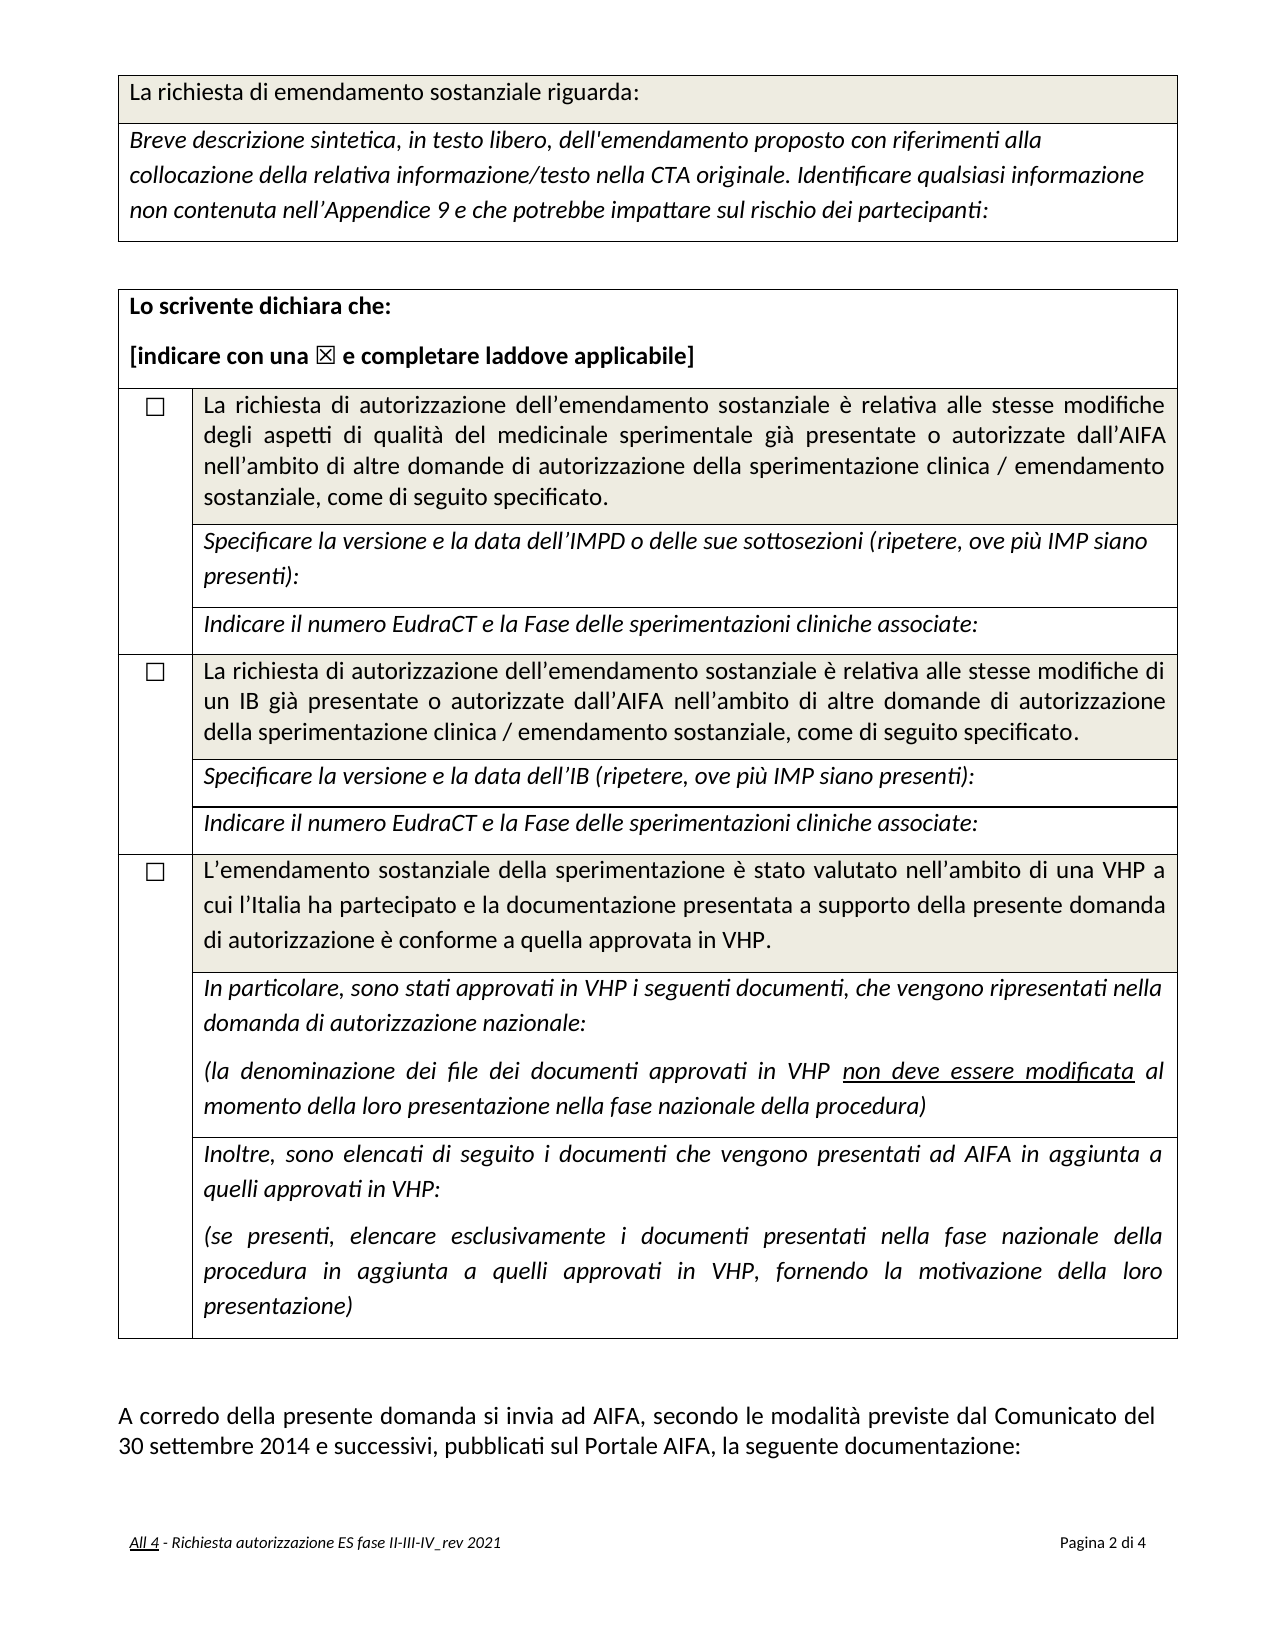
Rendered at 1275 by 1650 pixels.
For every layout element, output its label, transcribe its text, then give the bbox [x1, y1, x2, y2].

table_cell Indicare il numero EudraCT e la Fase delle sperimentazioni cliniche associate: [193, 808, 1177, 854]
table_cell [118, 242, 1178, 289]
table_cell ☐ [119, 389, 192, 654]
table_cell Specificare la versione e la data dell’IMPD o delle sue sottosezioni (ripetere, ove più IMP siano presenti): [193, 525, 1177, 607]
table_cell La richiesta di autorizzazione dell’emendamento sostanziale è relativa alle stesse modifiche di un IB già presentate o autorizzate dall’AIFA nell’ambito di altre domande di autorizzazione della sperimentazione clinica / emendamento sostanziale, come di seguito specificato. [193, 655, 1177, 759]
table_cell Inoltre, sono elencati di seguito i documenti che vengono presentati ad AIFA in aggiunta a quelli approvati in VHP: (se presenti, elencare esclusivamente i documenti presentati nella fase nazionale della procedura in aggiunta a quelli approvati in VHP, fornendo la motivazione della loro presentazione) [193, 1138, 1177, 1338]
text A corredo della presente domanda si invia ad AIFA, secondo le modalità previste dal Comunicato del 30 settembre 2014 e successivi, pubblicati sul Portale AIFA, la seguente documentazione: [118, 1400, 1157, 1461]
table_cell In particolare, sono stati approvati in VHP i seguenti documenti, che vengono ripresentati nella domanda di autorizzazione nazionale: (la denominazione dei file dei documenti approvati in VHP non deve essere modificata al momento della loro presentazione nella fase nazionale della procedura) [193, 973, 1177, 1137]
table_cell L’emendamento sostanziale della sperimentazione è stato valutato nell’ambito di una VHP a cui l’Italia ha partecipato e la documentazione presentata a supporto della presente domanda di autorizzazione è conforme a quella approvata in VHP. [193, 855, 1177, 972]
table_cell ☐ [119, 855, 192, 1338]
table_cell ☐ [119, 655, 192, 854]
table_cell La richiesta di autorizzazione dell’emendamento sostanziale è relativa alle stesse modifiche degli aspetti di qualità del medicinale sperimentale già presentate o autorizzate dall’AIFA nell’ambito di altre domande di autorizzazione della sperimentazione clinica / emendamento sostanziale, come di seguito specificato. [193, 389, 1177, 524]
table_cell Indicare il numero EudraCT e la Fase delle sperimentazioni cliniche associate: [193, 608, 1177, 654]
table_cell La richiesta di emendamento sostanziale riguarda: [119, 76, 1177, 123]
table_cell Breve descrizione sintetica, in testo libero, dell'emendamento proposto con riferimenti alla collocazione della relativa informazione/testo nella CTA originale. Identificare qualsiasi informazione non contenuta nell’Appendice 9 e che potrebbe impattare sul rischio dei partecipanti: [119, 124, 1177, 241]
table_cell Specificare la versione e la data dell’IB (ripetere, ove più IMP siano presenti): [193, 760, 1177, 806]
table_cell Lo scrivente dichiara che: [indicare con una ☒ e completare laddove applicabile] [119, 290, 1177, 388]
